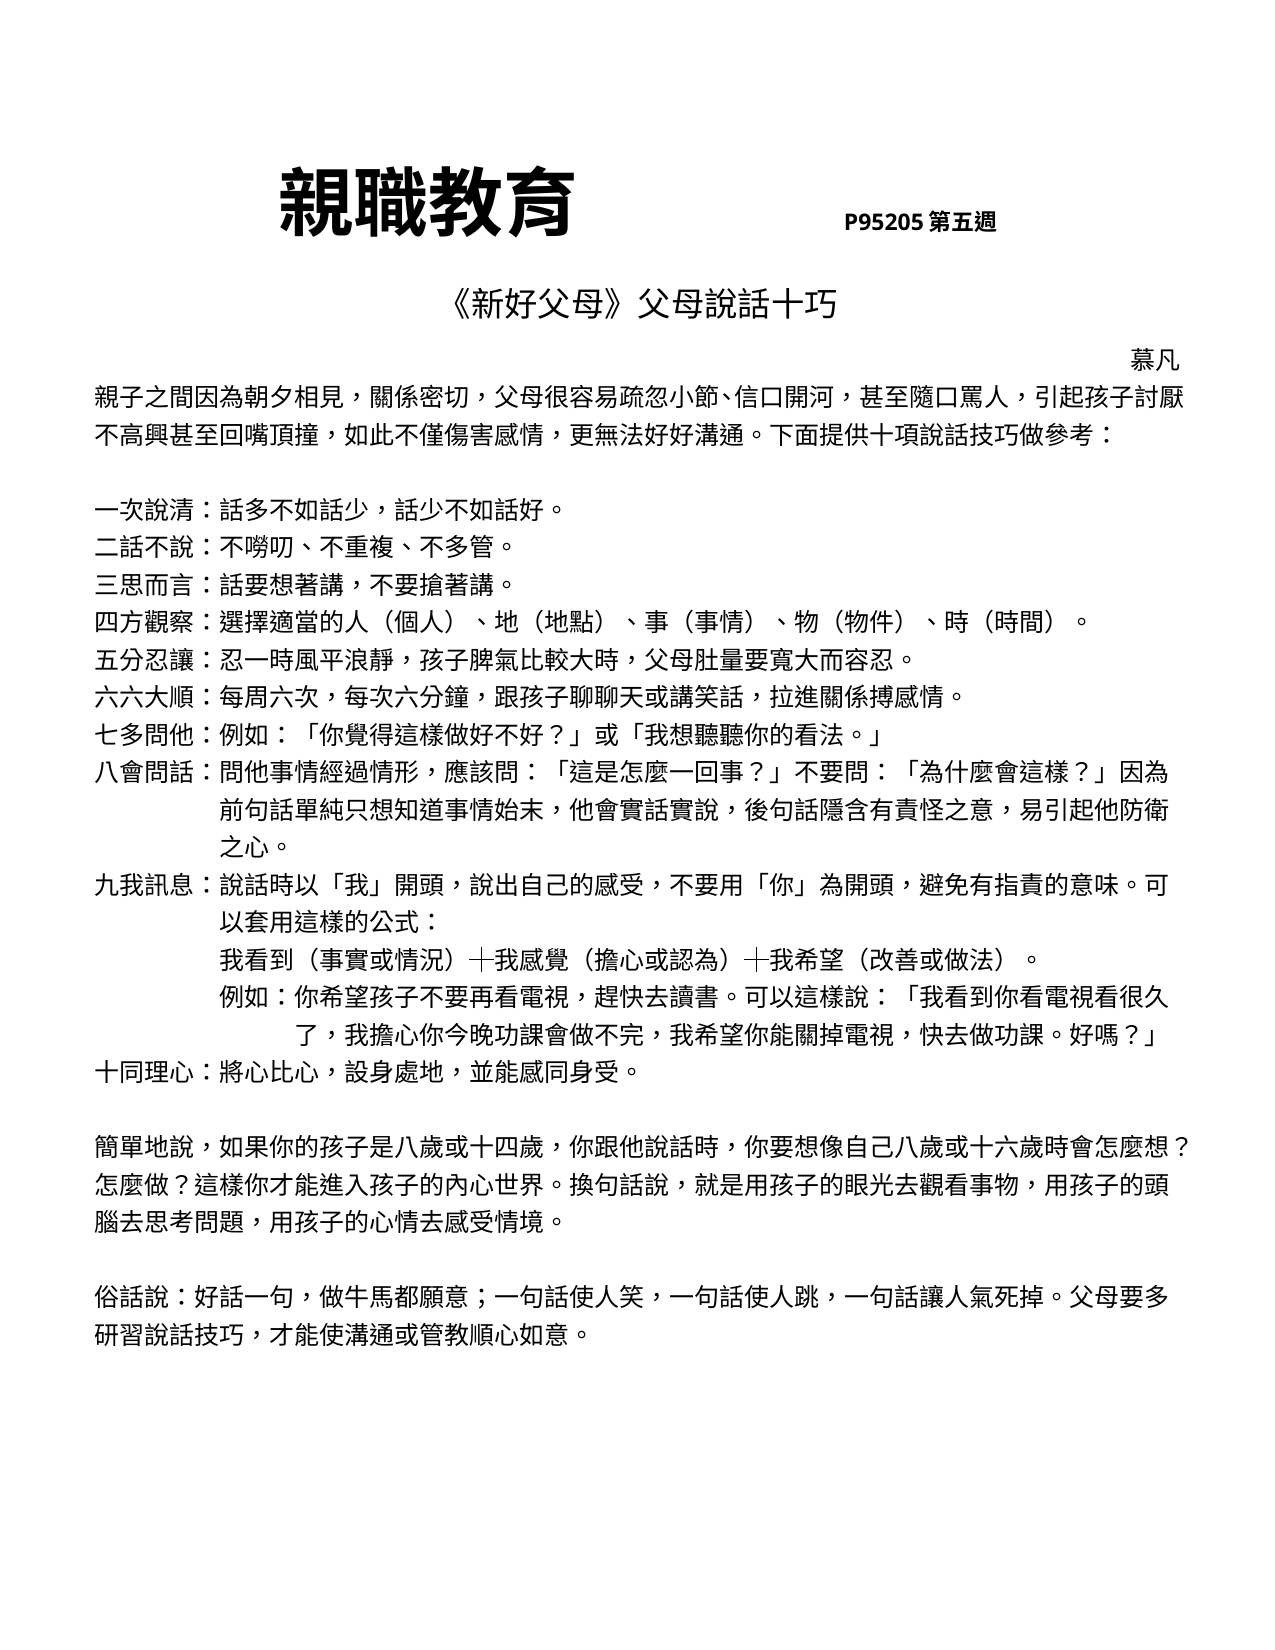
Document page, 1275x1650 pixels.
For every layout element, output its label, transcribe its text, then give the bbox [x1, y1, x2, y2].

text 以套用這樣的公式： [94, 902, 1181, 939]
text 親子之間因為朝夕相見，關係密切，父母很容易疏忽小節、信口開河，甚至隨口罵人，引起孩子討厭、不高興甚至回嘴頂撞，如此不僅傷害感情，更無法好好溝通。下面提供十項說話技巧做參考： 一次說清：話多不如話少，話少不如話好。 二話不說：不嘮叨、不重複、不多管。 三思而言：話要想著講，不要搶著講。 四方觀察：選擇適當的人（個人）、地（地點）、事（事情）、物（物件）、時（時間）。 五分忍讓：忍一時風平浪靜，孩子脾氣比較大時，父母肚量要寬大而容忍。 六六大順：每周六次，每次六分鐘，跟孩子聊聊天或講笑話，拉進關係搏感情。 七多問他：例如：「你覺得這樣做好不好？」或「我想聽聽你的看法。」 八會問話：問他事情經過情形，應該問：「這是怎麼一回事？」不要問：「為什麼會這樣？」因為 [94, 377, 1181, 789]
text 慕凡 [94, 339, 1181, 377]
text 前句話單純只想知道事情始末，他會實話實說，後句話隱含有責怪之意，易引起他防衛 [94, 789, 1181, 827]
text 之心。 九我訊息：說話時以「我」開頭，說出自己的感受，不要用「你」為開頭，避免有指責的意味。可 [94, 827, 1181, 902]
text 我看到（事實或情況）┼我感覺（擔心或認為）┼我希望（改善或做法）。 [94, 939, 1181, 977]
text 《新好父母》父母說話十巧 [94, 264, 1181, 339]
text 例如：你希望孩子不要再看電視，趕快去讀書。可以這樣說：「我看到你看電視看很久 [94, 977, 1181, 1014]
text 了，我擔心你今晚功課會做不完，我希望你能關掉電視，快去做功課。好嗎？」 十同理心：將心比心，設身處地，並能感同身受。 簡單地說，如果你的孩子是八歲或十四歲，你跟他說話時，你要想像自己八歲或十六歲時會怎麼想？怎麼做？這樣你才能進入孩子的內心世界。換句話說，就是用孩子的眼光去觀看事物，用孩子的頭腦去思考問題，用孩子的心情去感受情境。 俗話說：好話一句，做牛馬都願意；一句話使人笑，一句話使人跳，一句話讓人氣死掉。父母要多研習說話技巧，才能使溝通或管教順心如意。 [94, 1014, 1181, 1352]
subtitle 親職教育 P95205第五週 [94, 142, 1181, 254]
